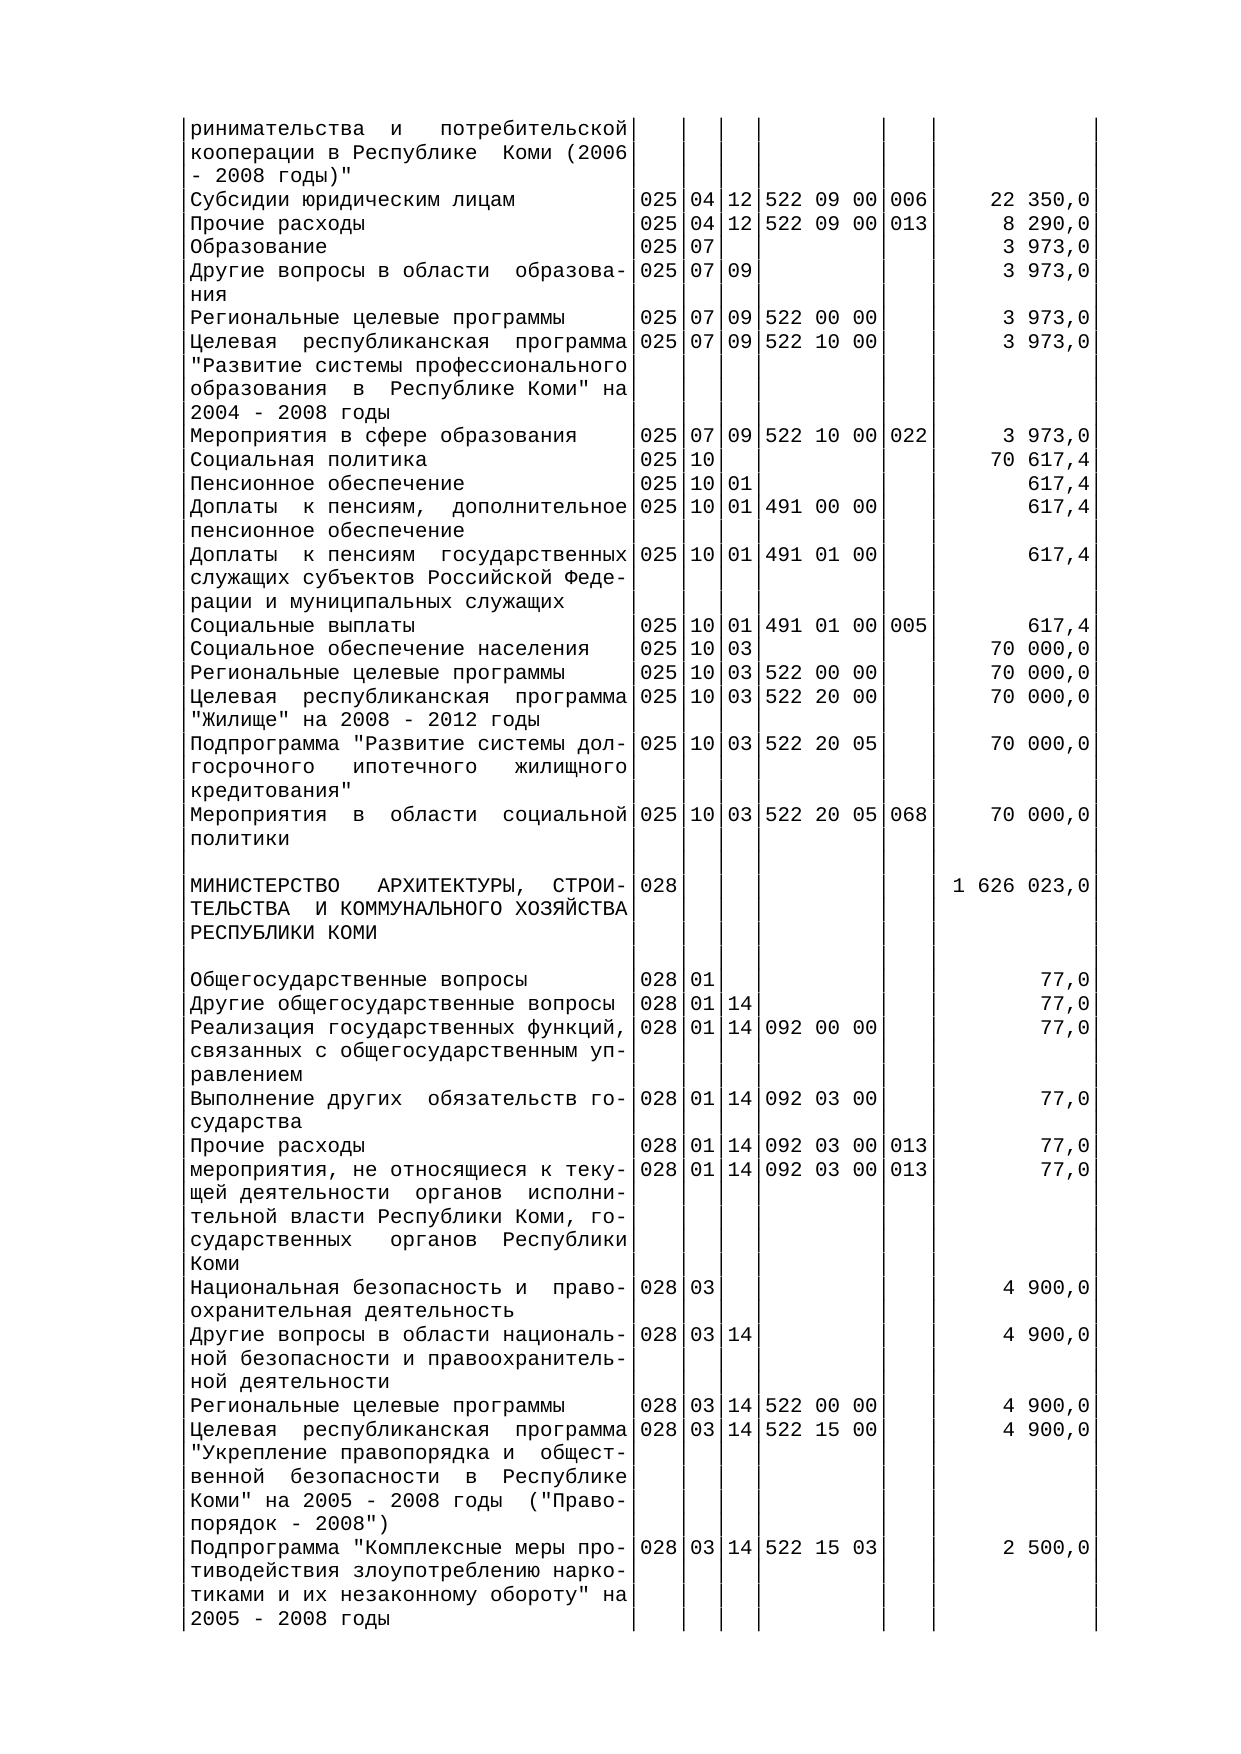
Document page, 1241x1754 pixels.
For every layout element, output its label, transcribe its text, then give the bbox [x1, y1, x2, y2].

text │МИНИСТЕРСТВО АРХИТЕКТУРЫ, СТРОИ-│028│ │ │ │ │ 1 626 023,0│ [1097, 875, 1152, 898]
text │Целевая республиканская программа│025│10│03│522 20 00│ │ 70 000,0│ [184, 686, 633, 709]
text │Социальные выплаты │025│10│01│491 01 00│005│ 617,4│ [884, 615, 933, 638]
text │Выполнение других обязательств го-│028│01│14│092 03 00│ │ 77,0│ [934, 1088, 1096, 1111]
text │образования в Республике Коми" на│ │ │ │ │ │ │ [177, 378, 1152, 402]
text │2004 - 2008 годы │ │ │ │ │ │ │ [934, 402, 1096, 426]
text │кооперации в Республике Коми (2006│ │ │ │ │ │ │ [759, 142, 883, 165]
text │РЕСПУБЛИКИ КОМИ │ │ │ │ │ │ │ [177, 922, 1152, 946]
text │тельной власти Республики Коми, го-│ │ │ │ │ │ │ [184, 1206, 633, 1229]
text │Пенсионное обеспечение │025│10│01│ │ │ 617,4│ [884, 473, 933, 496]
text │ │ │ │ │ │ │ │ [184, 946, 633, 969]
text │тиками и их незаконному обороту" на│ │ │ │ │ │ │ [177, 1584, 1152, 1608]
text │Прочие расходы │025│04│12│522 09 00│013│ 8 290,0│ [1097, 213, 1152, 236]
text │Пенсионное обеспечение │025│10│01│ │ │ 617,4│ [634, 473, 683, 496]
text │Общегосударственные вопросы │028│01│ │ │ │ 77,0│ [177, 969, 1152, 993]
text │Подпрограмма "Комплексные меры про-│028│03│14│522 15 03│ │ 2 500,0│ [184, 1537, 633, 1561]
text │Социальные выплаты │025│10│01│491 01 00│005│ 617,4│ [634, 615, 683, 638]
text │ния │ │ │ │ │ │ │ [722, 284, 758, 307]
text │2005 - 2008 годы │ │ │ │ │ │ │ [1097, 1608, 1152, 1631]
text │Прочие расходы │028│01│14│092 03 00│013│ 77,0│ [884, 1135, 933, 1158]
text │ния │ │ │ │ │ │ │ [759, 284, 883, 307]
text │Подпрограмма "Развитие системы дол-│025│10│03│522 20 05│ │ 70 000,0│ [934, 733, 1096, 757]
text │Пенсионное обеспечение │025│10│01│ │ │ 617,4│ [759, 473, 883, 496]
text │ │ │ │ │ │ │ │ [722, 946, 758, 969]
text │Прочие расходы │028│01│14│092 03 00│013│ 77,0│ [759, 1135, 883, 1158]
text │2005 - 2008 годы │ │ │ │ │ │ │ [884, 1608, 933, 1631]
text │Социальные выплаты │025│10│01│491 01 00│005│ 617,4│ [759, 615, 883, 638]
text │Социальное обеспечение населения │025│10│03│ │ │ 70 000,0│ [177, 638, 1152, 662]
text │Выполнение других обязательств го-│028│01│14│092 03 00│ │ 77,0│ [184, 1088, 633, 1111]
text │МИНИСТЕРСТВО АРХИТЕКТУРЫ, СТРОИ-│028│ │ │ │ │ 1 626 023,0│ [934, 875, 1096, 898]
text │Национальная безопасность и право-│028│03│ │ │ │ 4 900,0│ [1097, 1277, 1152, 1300]
text │порядок - 2008") │ │ │ │ │ │ │ [177, 1513, 1152, 1537]
text │Прочие расходы │025│04│12│522 09 00│013│ 8 290,0│ [884, 213, 933, 236]
text │тиводействия злоупотреблению нарко-│ │ │ │ │ │ │ [177, 1561, 1152, 1584]
text │ния │ │ │ │ │ │ │ [1097, 284, 1152, 307]
text │ТЕЛЬСТВА И КОММУНАЛЬНОГО ХОЗЯЙСТВА│ │ │ │ │ │ │ [177, 898, 1152, 922]
text │ │ │ │ │ │ │ │ [934, 946, 1096, 969]
text │Целевая республиканская программа│025│07│09│522 10 00│ │ 3 973,0│ [184, 331, 633, 354]
text │Реализация государственных функций,│028│01│14│092 00 00│ │ 77,0│ [759, 1017, 883, 1040]
text │Подпрограмма "Комплексные меры про-│028│03│14│522 15 03│ │ 2 500,0│ [759, 1537, 883, 1561]
text │Целевая республиканская программа│025│07│09│522 10 00│ │ 3 973,0│ [934, 331, 1096, 354]
text │2004 - 2008 годы │ │ │ │ │ │ │ [634, 402, 683, 426]
text │кооперации в Республике Коми (2006│ │ │ │ │ │ │ [1097, 142, 1152, 165]
text │ │ │ │ │ │ │ │ [1097, 946, 1152, 969]
text │Социальная политика │025│10│ │ │ │ 70 617,4│ [177, 449, 1152, 473]
text │ │ │ │ │ │ │ │ [634, 946, 683, 969]
text │2004 - 2008 годы │ │ │ │ │ │ │ [684, 402, 721, 426]
text │ния │ │ │ │ │ │ │ [934, 284, 1096, 307]
text │кредитования" │ │ │ │ │ │ │ [177, 780, 1152, 804]
text │ной безопасности и правоохранитель-│ │ │ │ │ │ │ [884, 1348, 933, 1371]
text │Целевая республиканская программа│028│03│14│522 15 00│ │ 4 900,0│ [184, 1419, 633, 1442]
text │политики │ │ │ │ │ │ │ [177, 827, 1152, 851]
text │Другие общегосударственные вопросы │028│01│14│ │ │ 77,0│ [177, 993, 1152, 1017]
text │2004 - 2008 годы │ │ │ │ │ │ │ [884, 402, 933, 426]
text │Национальная безопасность и право-│028│03│ │ │ │ 4 900,0│ [759, 1277, 883, 1300]
text │"Жилище" на 2008 - 2012 годы │ │ │ │ │ │ │ [177, 709, 1152, 733]
text │Мероприятия в области социальной│025│10│03│522 20 05│068│ 70 000,0│ [759, 804, 883, 827]
text │Целевая республиканская программа│025│10│03│522 20 00│ │ 70 000,0│ [759, 686, 883, 709]
text │ной безопасности и правоохранитель-│ │ │ │ │ │ │ [184, 1348, 633, 1371]
text │2005 - 2008 годы │ │ │ │ │ │ │ [759, 1608, 883, 1631]
text │венной безопасности в Республике│ │ │ │ │ │ │ [884, 1466, 933, 1489]
text │Выполнение других обязательств го-│028│01│14│092 03 00│ │ 77,0│ [759, 1088, 883, 1111]
text │кооперации в Республике Коми (2006│ │ │ │ │ │ │ [184, 142, 633, 165]
text │щей деятельности органов исполни-│ │ │ │ │ │ │ [177, 1182, 1152, 1206]
text │ния │ │ │ │ │ │ │ [184, 284, 633, 307]
text │пенсионное обеспечение │ │ │ │ │ │ │ [177, 520, 1152, 544]
text │Пенсионное обеспечение │025│10│01│ │ │ 617,4│ [184, 473, 633, 496]
text │- 2008 годы)" │ │ │ │ │ │ │ [177, 165, 1152, 189]
text │Мероприятия в области социальной│025│10│03│522 20 05│068│ 70 000,0│ [184, 804, 633, 827]
text │"Развитие системы профессионального│ │ │ │ │ │ │ [177, 354, 1152, 378]
text │Прочие расходы │028│01│14│092 03 00│013│ 77,0│ [634, 1135, 683, 1158]
text │охранительная деятельность │ │ │ │ │ │ │ [177, 1300, 1152, 1324]
text │МИНИСТЕРСТВО АРХИТЕКТУРЫ, СТРОИ-│028│ │ │ │ │ 1 626 023,0│ [184, 875, 633, 898]
text │тельной власти Республики Коми, го-│ │ │ │ │ │ │ [884, 1206, 933, 1229]
text │Социальные выплаты │025│10│01│491 01 00│005│ 617,4│ [934, 615, 1096, 638]
text │Прочие расходы │025│04│12│522 09 00│013│ 8 290,0│ [934, 213, 1096, 236]
text │рации и муниципальных служащих │ │ │ │ │ │ │ [177, 591, 1152, 615]
text │Мероприятия в сфере образования │025│07│09│522 10 00│022│ 3 973,0│ [177, 426, 1152, 449]
text │сударства │ │ │ │ │ │ │ [177, 1111, 1152, 1135]
text │Социальные выплаты │025│10│01│491 01 00│005│ 617,4│ [1097, 615, 1152, 638]
text │кооперации в Республике Коми (2006│ │ │ │ │ │ │ [934, 142, 1096, 165]
text │ │ │ │ │ │ │ │ [884, 946, 933, 969]
text │Другие вопросы в области националь-│028│03│14│ │ │ 4 900,0│ [177, 1324, 1152, 1348]
text │Реализация государственных функций,│028│01│14│092 00 00│ │ 77,0│ [184, 1017, 633, 1040]
text │Целевая республиканская программа│025│10│03│522 20 00│ │ 70 000,0│ [934, 686, 1096, 709]
text │2005 - 2008 годы │ │ │ │ │ │ │ [634, 1608, 683, 1631]
text │Доплаты к пенсиям государственных│025│10│01│491 01 00│ │ 617,4│ [184, 544, 633, 567]
text │2005 - 2008 годы │ │ │ │ │ │ │ [934, 1608, 1096, 1631]
text │Пенсионное обеспечение │025│10│01│ │ │ 617,4│ [934, 473, 1096, 496]
text │тельной власти Республики Коми, го-│ │ │ │ │ │ │ [1097, 1206, 1152, 1229]
text │2005 - 2008 годы │ │ │ │ │ │ │ [684, 1608, 721, 1631]
text │Коми" на 2005 - 2008 годы ("Право-│ │ │ │ │ │ │ [177, 1489, 1152, 1513]
text │связанных с общегосударственным уп-│ │ │ │ │ │ │ [177, 1040, 1152, 1064]
text │Подпрограмма "Развитие системы дол-│025│10│03│522 20 05│ │ 70 000,0│ [184, 733, 633, 757]
text │МИНИСТЕРСТВО АРХИТЕКТУРЫ, СТРОИ-│028│ │ │ │ │ 1 626 023,0│ [759, 875, 883, 898]
text │кооперации в Республике Коми (2006│ │ │ │ │ │ │ [884, 142, 933, 165]
text │Прочие расходы │025│04│12│522 09 00│013│ 8 290,0│ [759, 213, 883, 236]
text │2004 - 2008 годы │ │ │ │ │ │ │ [722, 402, 758, 426]
text │тельной власти Республики Коми, го-│ │ │ │ │ │ │ [634, 1206, 683, 1229]
text │"Укрепление правопорядка и общест-│ │ │ │ │ │ │ [177, 1442, 1152, 1466]
text │Образование │025│07│ │ │ │ 3 973,0│ [177, 236, 1152, 260]
text │ринимательства и потребительской│ │ │ │ │ │ │ [177, 118, 1152, 142]
text │ния │ │ │ │ │ │ │ [634, 284, 683, 307]
text │Реализация государственных функций,│028│01│14│092 00 00│ │ 77,0│ [934, 1017, 1096, 1040]
text │ной безопасности и правоохранитель-│ │ │ │ │ │ │ [934, 1348, 1096, 1371]
text │Пенсионное обеспечение │025│10│01│ │ │ 617,4│ [1097, 473, 1152, 496]
text │венной безопасности в Республике│ │ │ │ │ │ │ [634, 1466, 683, 1489]
text │ │ │ │ │ │ │ │ [759, 946, 883, 969]
text │Региональные целевые программы │028│03│14│522 00 00│ │ 4 900,0│ [177, 1395, 1152, 1419]
text │Национальная безопасность и право-│028│03│ │ │ │ 4 900,0│ [184, 1277, 633, 1300]
text │равлением │ │ │ │ │ │ │ [177, 1064, 1152, 1088]
text │тельной власти Республики Коми, го-│ │ │ │ │ │ │ [934, 1206, 1096, 1229]
text │2005 - 2008 годы │ │ │ │ │ │ │ [184, 1608, 633, 1631]
text │Национальная безопасность и право-│028│03│ │ │ │ 4 900,0│ [934, 1277, 1096, 1300]
text │Целевая республиканская программа│028│03│14│522 15 00│ │ 4 900,0│ [759, 1419, 883, 1442]
text │Социальные выплаты │025│10│01│491 01 00│005│ 617,4│ [184, 615, 633, 638]
text │венной безопасности в Республике│ │ │ │ │ │ │ [759, 1466, 883, 1489]
text │Прочие расходы │025│04│12│522 09 00│013│ 8 290,0│ [184, 213, 633, 236]
text │ │ │ │ │ │ │ │ [684, 946, 721, 969]
text │ния │ │ │ │ │ │ │ [884, 284, 933, 307]
text │сударственных органов Республики│ │ │ │ │ │ │ [177, 1229, 1152, 1253]
text │Доплаты к пенсиям государственных│025│10│01│491 01 00│ │ 617,4│ [759, 544, 883, 567]
text │госрочного ипотечного жилищного│ │ │ │ │ │ │ [177, 757, 1152, 780]
text │Подпрограмма "Развитие системы дол-│025│10│03│522 20 05│ │ 70 000,0│ [759, 733, 883, 757]
text │2004 - 2008 годы │ │ │ │ │ │ │ [184, 402, 633, 426]
text │2004 - 2008 годы │ │ │ │ │ │ │ [759, 402, 883, 426]
text │Прочие расходы │028│01│14│092 03 00│013│ 77,0│ [1097, 1135, 1152, 1158]
text │тельной власти Республики Коми, го-│ │ │ │ │ │ │ [759, 1206, 883, 1229]
text │ния │ │ │ │ │ │ │ [684, 284, 721, 307]
text │Коми │ │ │ │ │ │ │ [177, 1253, 1152, 1277]
text │Прочие расходы │028│01│14│092 03 00│013│ 77,0│ [184, 1135, 633, 1158]
text │служащих субъектов Российской Феде-│ │ │ │ │ │ │ [177, 567, 1152, 591]
text │Доплаты к пенсиям государственных│025│10│01│491 01 00│ │ 617,4│ [934, 544, 1096, 567]
text │Прочие расходы │025│04│12│522 09 00│013│ 8 290,0│ [634, 213, 683, 236]
text │ной безопасности и правоохранитель-│ │ │ │ │ │ │ [1097, 1348, 1152, 1371]
text │Прочие расходы │028│01│14│092 03 00│013│ 77,0│ [934, 1135, 1096, 1158]
text │мероприятия, не относящиеся к теку-│028│01│14│092 03 00│013│ 77,0│ [177, 1158, 1152, 1182]
text │кооперации в Республике Коми (2006│ │ │ │ │ │ │ [634, 142, 683, 165]
text │2004 - 2008 годы │ │ │ │ │ │ │ [1097, 402, 1152, 426]
text │Целевая республиканская программа│028│03│14│522 15 00│ │ 4 900,0│ [934, 1419, 1096, 1442]
text │Мероприятия в области социальной│025│10│03│522 20 05│068│ 70 000,0│ [934, 804, 1096, 827]
text │венной безопасности в Республике│ │ │ │ │ │ │ [1097, 1466, 1152, 1489]
text │венной безопасности в Республике│ │ │ │ │ │ │ [184, 1466, 633, 1489]
text │Доплаты к пенсиям, дополнительное│025│10│01│491 00 00│ │ 617,4│ [177, 496, 1152, 520]
text │Подпрограмма "Комплексные меры про-│028│03│14│522 15 03│ │ 2 500,0│ [934, 1537, 1096, 1561]
text │венной безопасности в Республике│ │ │ │ │ │ │ [934, 1466, 1096, 1489]
text │Региональные целевые программы │025│10│03│522 00 00│ │ 70 000,0│ [177, 662, 1152, 686]
text │Целевая республиканская программа│025│07│09│522 10 00│ │ 3 973,0│ [759, 331, 883, 354]
text │Региональные целевые программы │025│07│09│522 00 00│ │ 3 973,0│ [177, 307, 1152, 331]
text │ │ │ │ │ │ │ │ [177, 851, 1152, 875]
text │ной безопасности и правоохранитель-│ │ │ │ │ │ │ [634, 1348, 683, 1371]
text │ной безопасности и правоохранитель-│ │ │ │ │ │ │ [759, 1348, 883, 1371]
text │2005 - 2008 годы │ │ │ │ │ │ │ [722, 1608, 758, 1631]
text │Другие вопросы в области образова-│025│07│09│ │ │ 3 973,0│ [177, 260, 1152, 284]
text │Субсидии юридическим лицам │025│04│12│522 09 00│006│ 22 350,0│ [177, 189, 1152, 213]
text │ной деятельности │ │ │ │ │ │ │ [177, 1371, 1152, 1395]
